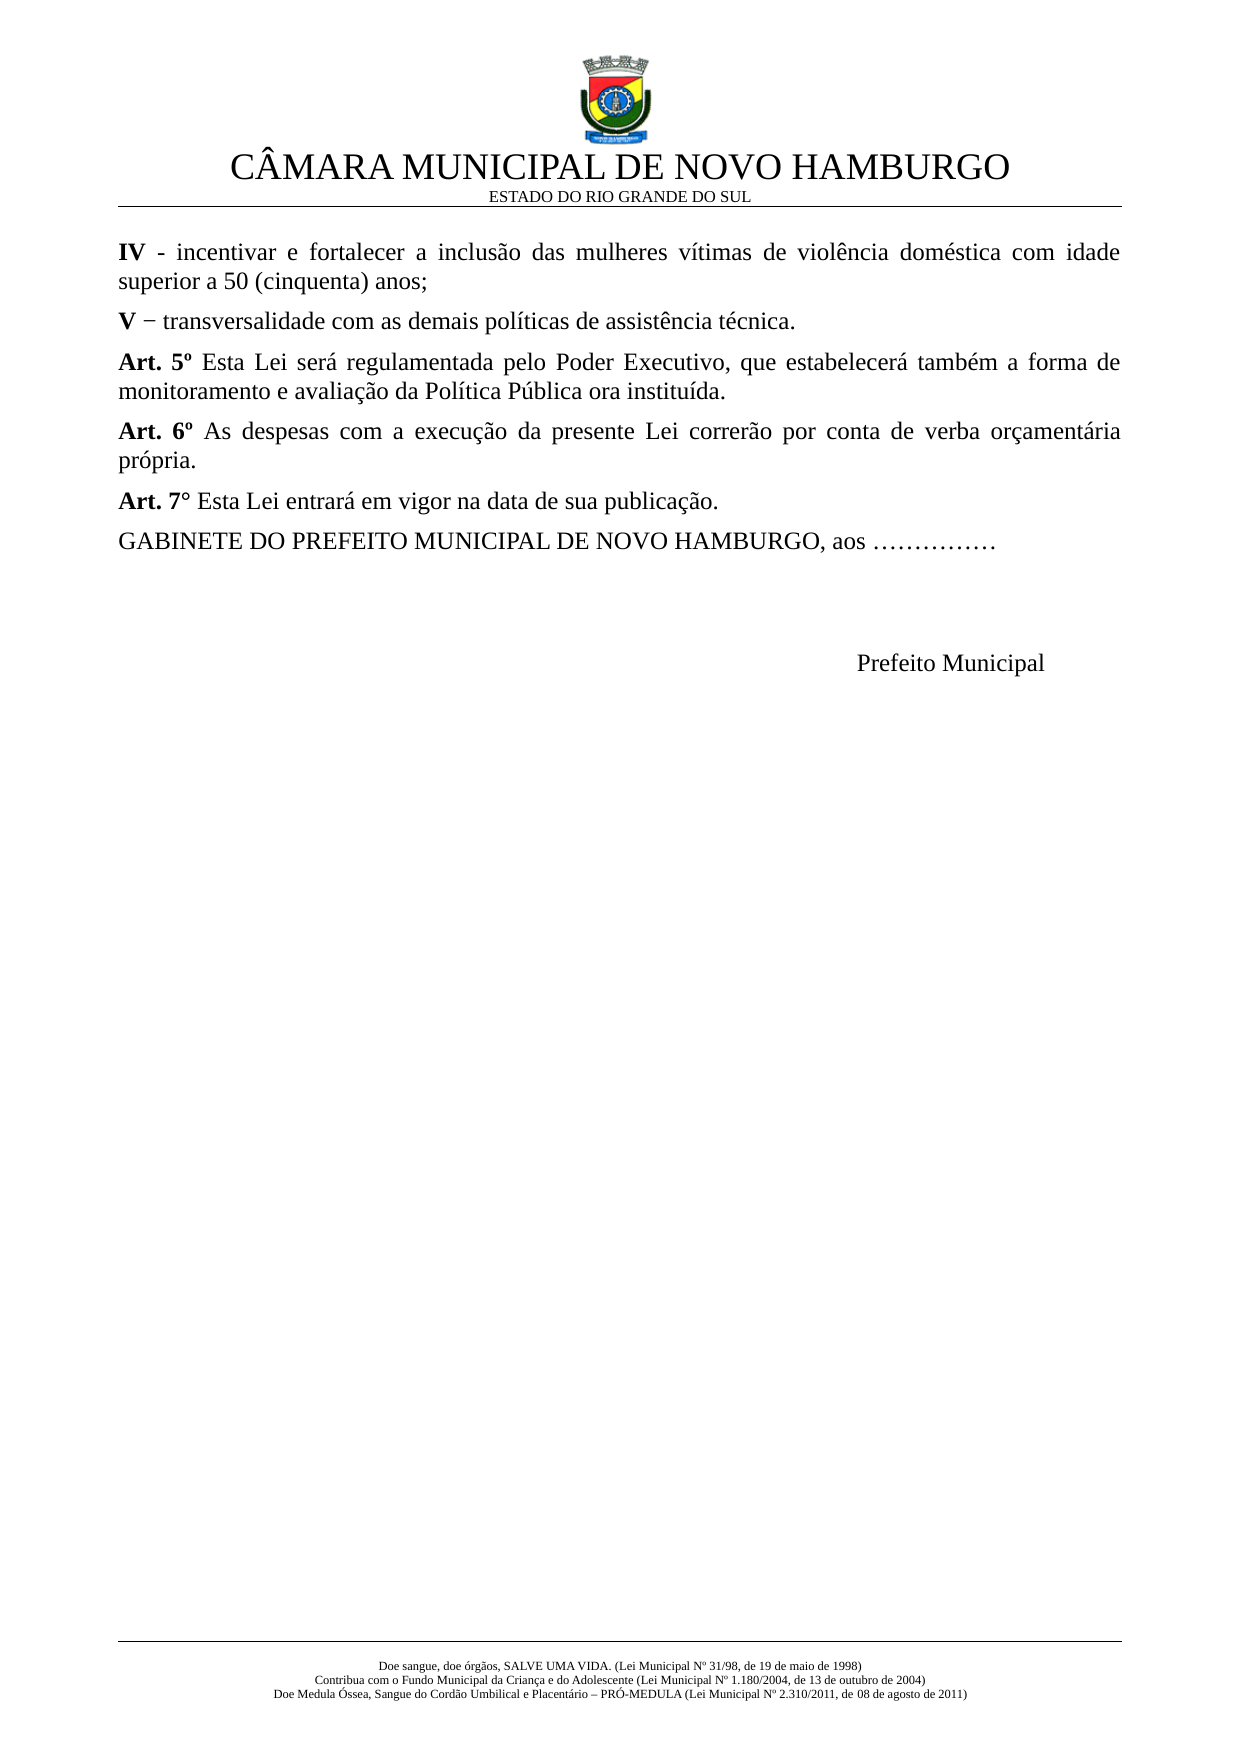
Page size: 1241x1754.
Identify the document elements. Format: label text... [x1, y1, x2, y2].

text V − transversalidade com as demais políticas de assistência técnica. [118, 306, 1122, 335]
text Art. 6º As despesas com a execução da presente Lei correrão por conta de verba orçamentária própria. [118, 416, 1122, 474]
picture [574, 48, 655, 149]
text Art. 7° Esta Lei entrará em vigor na data de sua publicação. [118, 486, 1122, 514]
text IV - incentivar e fortalecer a inclusão das mulheres vítimas de violência doméstica com idade superior a 50 (cinquenta) anos; [118, 237, 1122, 294]
text GABINETE DO PREFEITO MUNICIPAL DE NOVO HAMBURGO, aos …………… [118, 526, 1122, 555]
text Prefeito Municipal [118, 648, 1122, 677]
text Art. 5º Esta Lei será regulamentada pelo Poder Executivo, que estabelecerá também a forma de monitoramento e avaliação da Política Pública ora instituída. [118, 347, 1122, 404]
